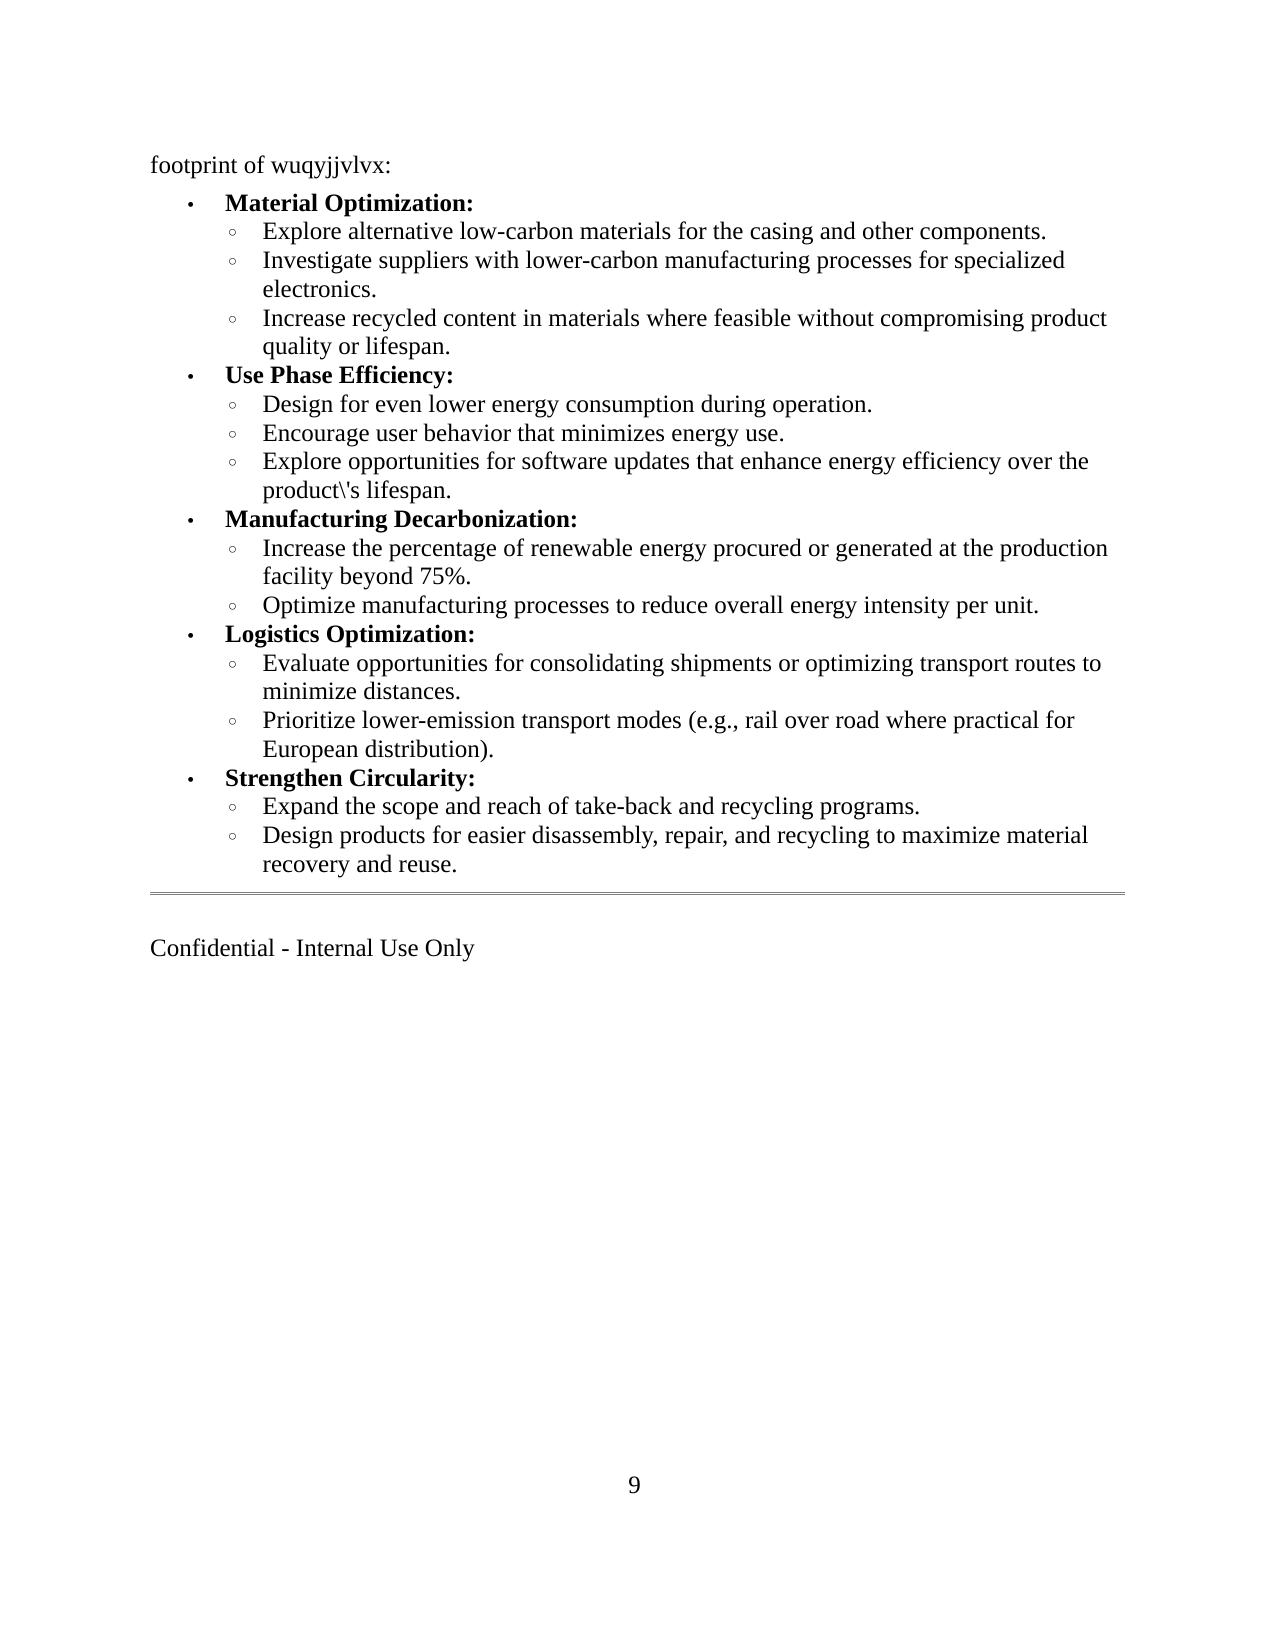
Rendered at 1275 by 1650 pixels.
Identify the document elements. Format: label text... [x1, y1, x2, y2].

list Logistics Optimization: [187, 619, 1125, 648]
list Use Phase Efficiency: [187, 360, 1125, 389]
list Increase recycled content in materials where feasible without compromising product quality or lifespan. [225, 303, 1125, 360]
list Evaluate opportunities for consolidating shipments or optimizing transport routes to minimize distances. [225, 648, 1125, 705]
list Design for even lower energy consumption during operation. [225, 389, 1125, 418]
list Optimize manufacturing processes to reduce overall energy intensity per unit. [225, 590, 1125, 619]
text Confidential - Internal Use Only [150, 933, 1125, 962]
list Encourage user behavior that minimizes energy use. [225, 418, 1125, 446]
list Material Optimization: [187, 188, 1125, 216]
list Design products for easier disassembly, repair, and recycling to maximize material recovery and reuse. [225, 820, 1125, 878]
list Explore alternative low-carbon materials for the casing and other components. [225, 216, 1125, 245]
list Prioritize lower-emission transport modes (e.g., rail over road where practical for European distribution). [225, 705, 1125, 763]
list Investigate suppliers with lower-carbon manufacturing processes for specialized electronics. [225, 245, 1125, 303]
list Strengthen Circularity: [187, 763, 1125, 791]
text footprint of wuqyjjvlvx: [150, 150, 1125, 179]
list Explore opportunities for software updates that enhance energy efficiency over the product\'s lifespan. [225, 446, 1125, 504]
list Expand the scope and reach of take-back and recycling programs. [225, 791, 1125, 820]
list Manufacturing Decarbonization: [187, 504, 1125, 533]
list Increase the percentage of renewable energy procured or generated at the production facility beyond 75%. [225, 533, 1125, 590]
